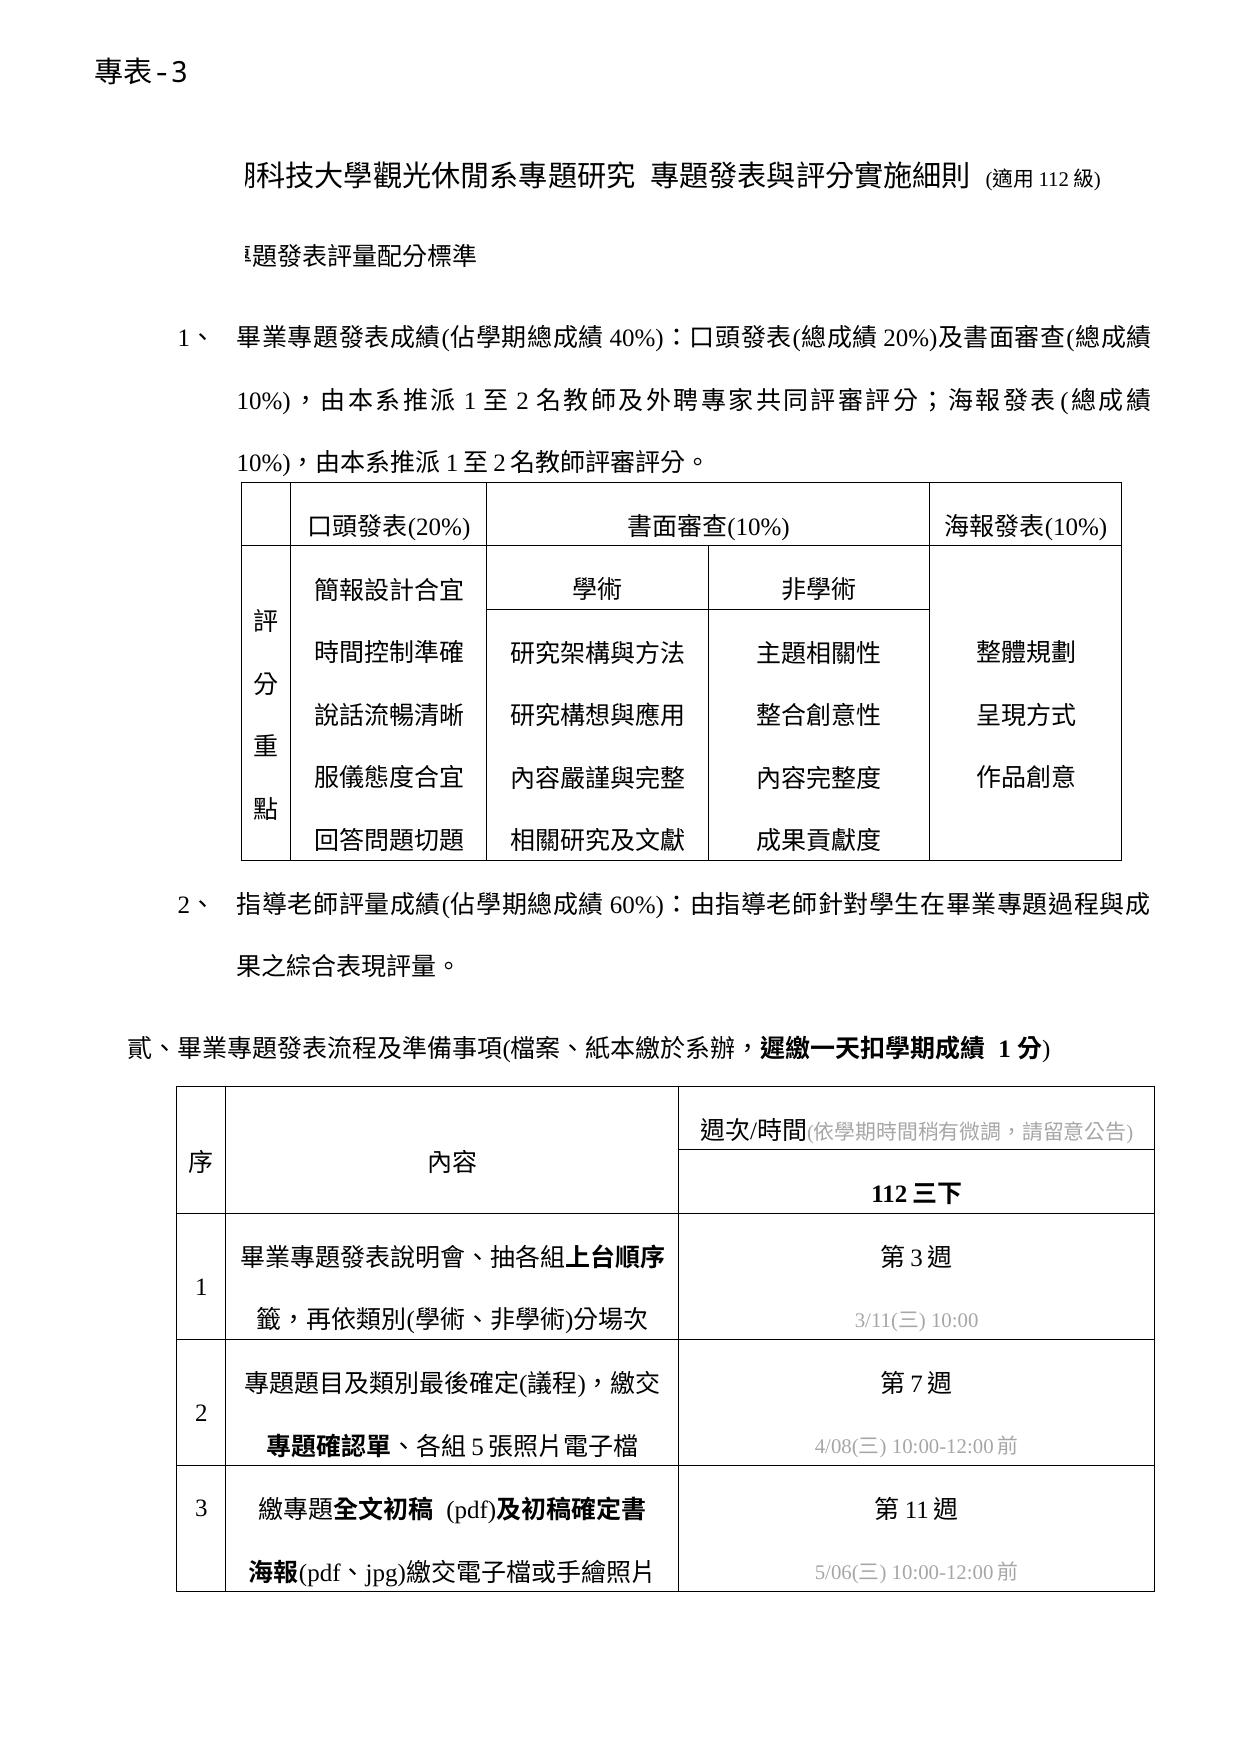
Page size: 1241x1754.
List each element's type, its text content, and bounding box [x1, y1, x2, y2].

table_header 海報發表(10%) [930, 483, 1121, 545]
table_cell 第11週 5/06(三) 10:00-12:00前 [679, 1466, 1154, 1591]
list 指導老師評量成績(佔學期總成績60%)：由指導老師針對學生在畢業專題過程與成果之綜合表現評量。 [177, 861, 1152, 986]
table_cell 第7週 4/08(三) 10:00-12:00前 [679, 1340, 1154, 1465]
list 畢業專題發表流程及準備事項(檔案、紙本繳於系辦，遲繳一天扣學期成績 1 分) [127, 1004, 1152, 1067]
table_cell 非學術 [709, 546, 929, 609]
text 專表-3 [94, 48, 230, 91]
table_header 週次/時間(依學期時間稍有微調，請留意公告) [679, 1087, 1154, 1149]
text 國立澎湖科技大學觀光休閒系專題研究 專題發表與評分實施細則 (適用112級) [79, 41, 1152, 271]
table_cell 簡報設計合宜 時間控制準確 說話流暢清晰 服儀態度合宜 回答問題切題 [291, 546, 486, 860]
table_cell 研究架構與方法研究構想與應用 內容嚴謹與完整 相關研究及文獻 [487, 610, 708, 860]
table_cell 2 [177, 1340, 225, 1465]
table_cell 專題題目及類別最後確定(議程)，繳交專題確認單、各組5張照片電子檔 [226, 1340, 678, 1465]
table_cell 主題相關性 整合創意性 內容完整度 成果貢獻度 [709, 610, 929, 860]
list 畢業專題發表成績(佔學期總成績40%)：口頭發表(總成績20%)及書面審查(總成績10%)，由本系推派1至2名教師及外聘專家共同評審評分；海報發表(總成績10%)，由本系推派1至2名教師評審評分。 [177, 294, 1152, 482]
table_cell 第3週 3/11(三) 10:00 [679, 1214, 1154, 1339]
table_cell 1 [177, 1214, 225, 1339]
table_header 書面審查(10%) [487, 483, 929, 545]
table_header 序 [177, 1087, 225, 1213]
list 畢業專題發表評量配分標準 [127, 213, 1152, 275]
table_header 口頭發表(20%) [291, 483, 486, 545]
table_cell 3 [177, 1466, 225, 1591]
table_cell 畢業專題發表說明會、抽各組上台順序籤，再依類別(學術、非學術)分場次 [226, 1214, 678, 1339]
table_cell 評分重點 [242, 546, 290, 860]
table_cell 學術 [487, 546, 708, 609]
table_cell 整體規劃 呈現方式 作品創意 [930, 546, 1121, 860]
table_header [242, 483, 290, 545]
table_cell 112三下 [679, 1150, 1154, 1213]
table_header 內容 [226, 1087, 678, 1213]
table_cell 繳專題全文初稿 (pdf)及初稿確定書 海報(pdf、jpg)繳交電子檔或手繪照片 [226, 1466, 678, 1591]
